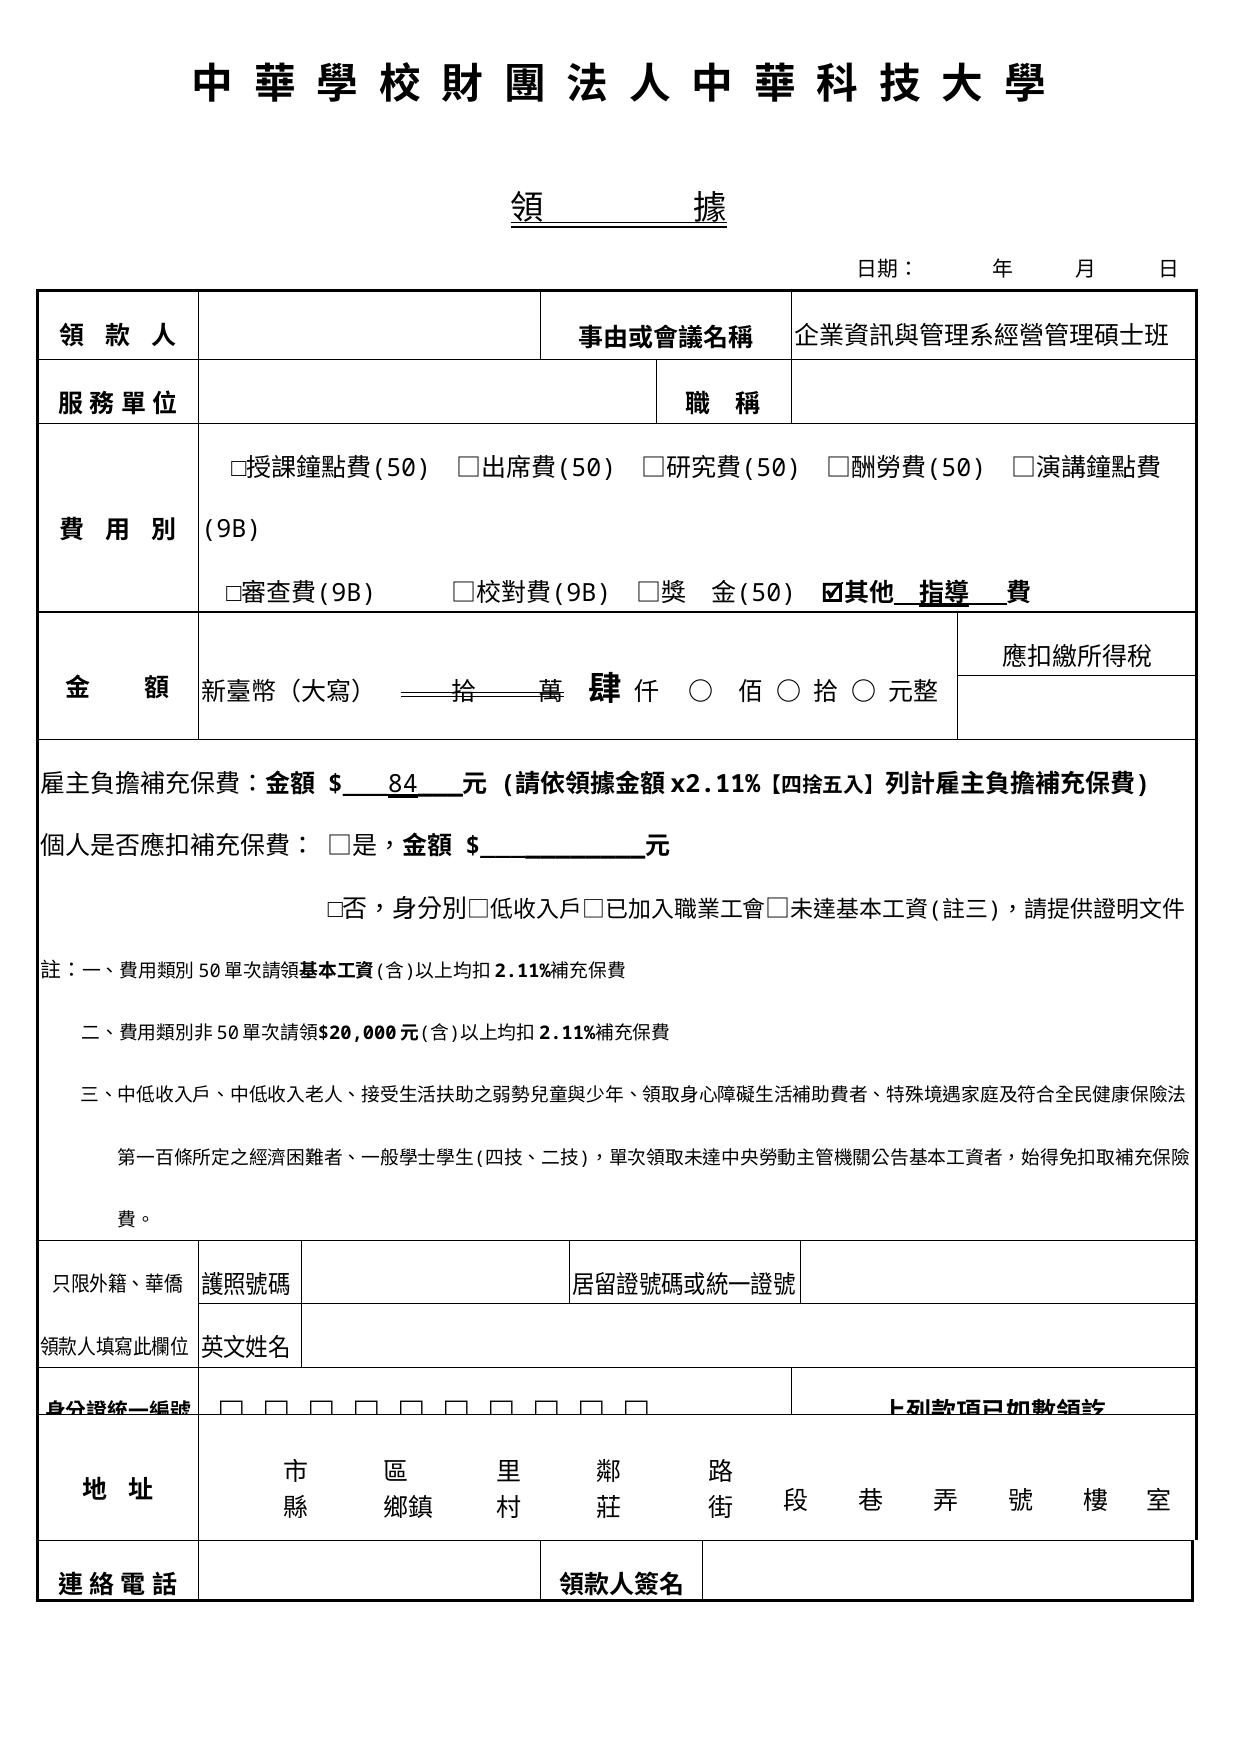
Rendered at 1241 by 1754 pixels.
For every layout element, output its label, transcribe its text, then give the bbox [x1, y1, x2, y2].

table_cell 連絡電話 [39, 1541, 198, 1599]
table_cell 只限外籍、華僑 領款人填寫此欄位 [39, 1241, 198, 1367]
table_cell 費用別 [39, 424, 198, 611]
table_cell [703, 1541, 1191, 1599]
table_cell 服務單位 [39, 360, 198, 423]
table_cell [958, 676, 1195, 738]
table_cell [792, 360, 1195, 423]
table_cell 地址 [39, 1415, 198, 1540]
table_cell 職 稱 [657, 360, 791, 423]
table_cell 居留證號碼或統一證號 [570, 1241, 800, 1303]
table_header 領款人 姓 名 [39, 292, 198, 359]
text 日期： 年 月 日 [37, 226, 1179, 288]
table_cell □ □ □ □ □ □ □ □ □ □ [199, 1368, 791, 1414]
table_cell [199, 360, 656, 423]
table_header [199, 292, 540, 359]
table_cell [302, 1241, 569, 1303]
table_cell [199, 1541, 540, 1599]
table_cell 雇主負擔補充保費：金額 $___84___元 (請依領據金額x2.11%【四捨五入】列計雇主負擔補充保費) 個人是否應扣補充保費： □是，金額 $___________元 □否，身分別□低收入戶□已加入職業工會□未達基本工資(註三)，請提供證明文件 註：一、費用類別50單次請領基本工資(含)以上均扣2.11%補充保費 二、費用類別非50單次請領$20,000元(含)以上均扣2.11%補充保費 三、中低收入戶、中低收入老人、接受生活扶助之弱勢兒童與少年、領取身心障礙生活補助費者、特殊境遇家庭及符合全民健康保險法第一百條所定之經濟困難者、一般學士學生(四技、二技)，單次領取未達中央勞動主管機關公告基本工資者，始得免扣取補充保險費。 [39, 740, 1195, 1239]
table_header 事由或會議名稱 [541, 292, 791, 359]
table_cell 英文姓名 [199, 1304, 301, 1367]
table_cell 領款人簽名 [541, 1541, 702, 1599]
table_cell [801, 1241, 1195, 1303]
text 領 據 [37, 163, 1200, 226]
table_cell 護照號碼 [199, 1241, 301, 1303]
table_header 企業資訊與管理系經營管理碩士班學位考試 [792, 292, 1195, 359]
table_cell 新臺幣（大寫） 拾 萬 肆 仟 ○ 佰 ○ 拾 ○ 元整 [199, 613, 957, 738]
table_cell 上列款項已如數領訖 [792, 1368, 1195, 1414]
table_cell 應扣繳所得稅 [958, 613, 1195, 675]
table_cell 金 額 [39, 613, 198, 738]
table_cell 市縣 區 鄉鎮 里村 鄰莊 路街 段 巷 弄 號 樓 室 [199, 1415, 1195, 1540]
table_cell 身分證統一編號 [39, 1368, 198, 1414]
table_cell [302, 1304, 1195, 1367]
table_cell □授課鐘點費(50) □出席費(50) □研究費(50) □酬勞費(50) □演講鐘點費(9B) □審查費(9B) □校對費(9B) □獎 金(50) 其他 指導 費 [199, 424, 1195, 611]
text 中 華 學 校 財 團 法 人 中 華 科 技 大 學 [37, 38, 1200, 101]
